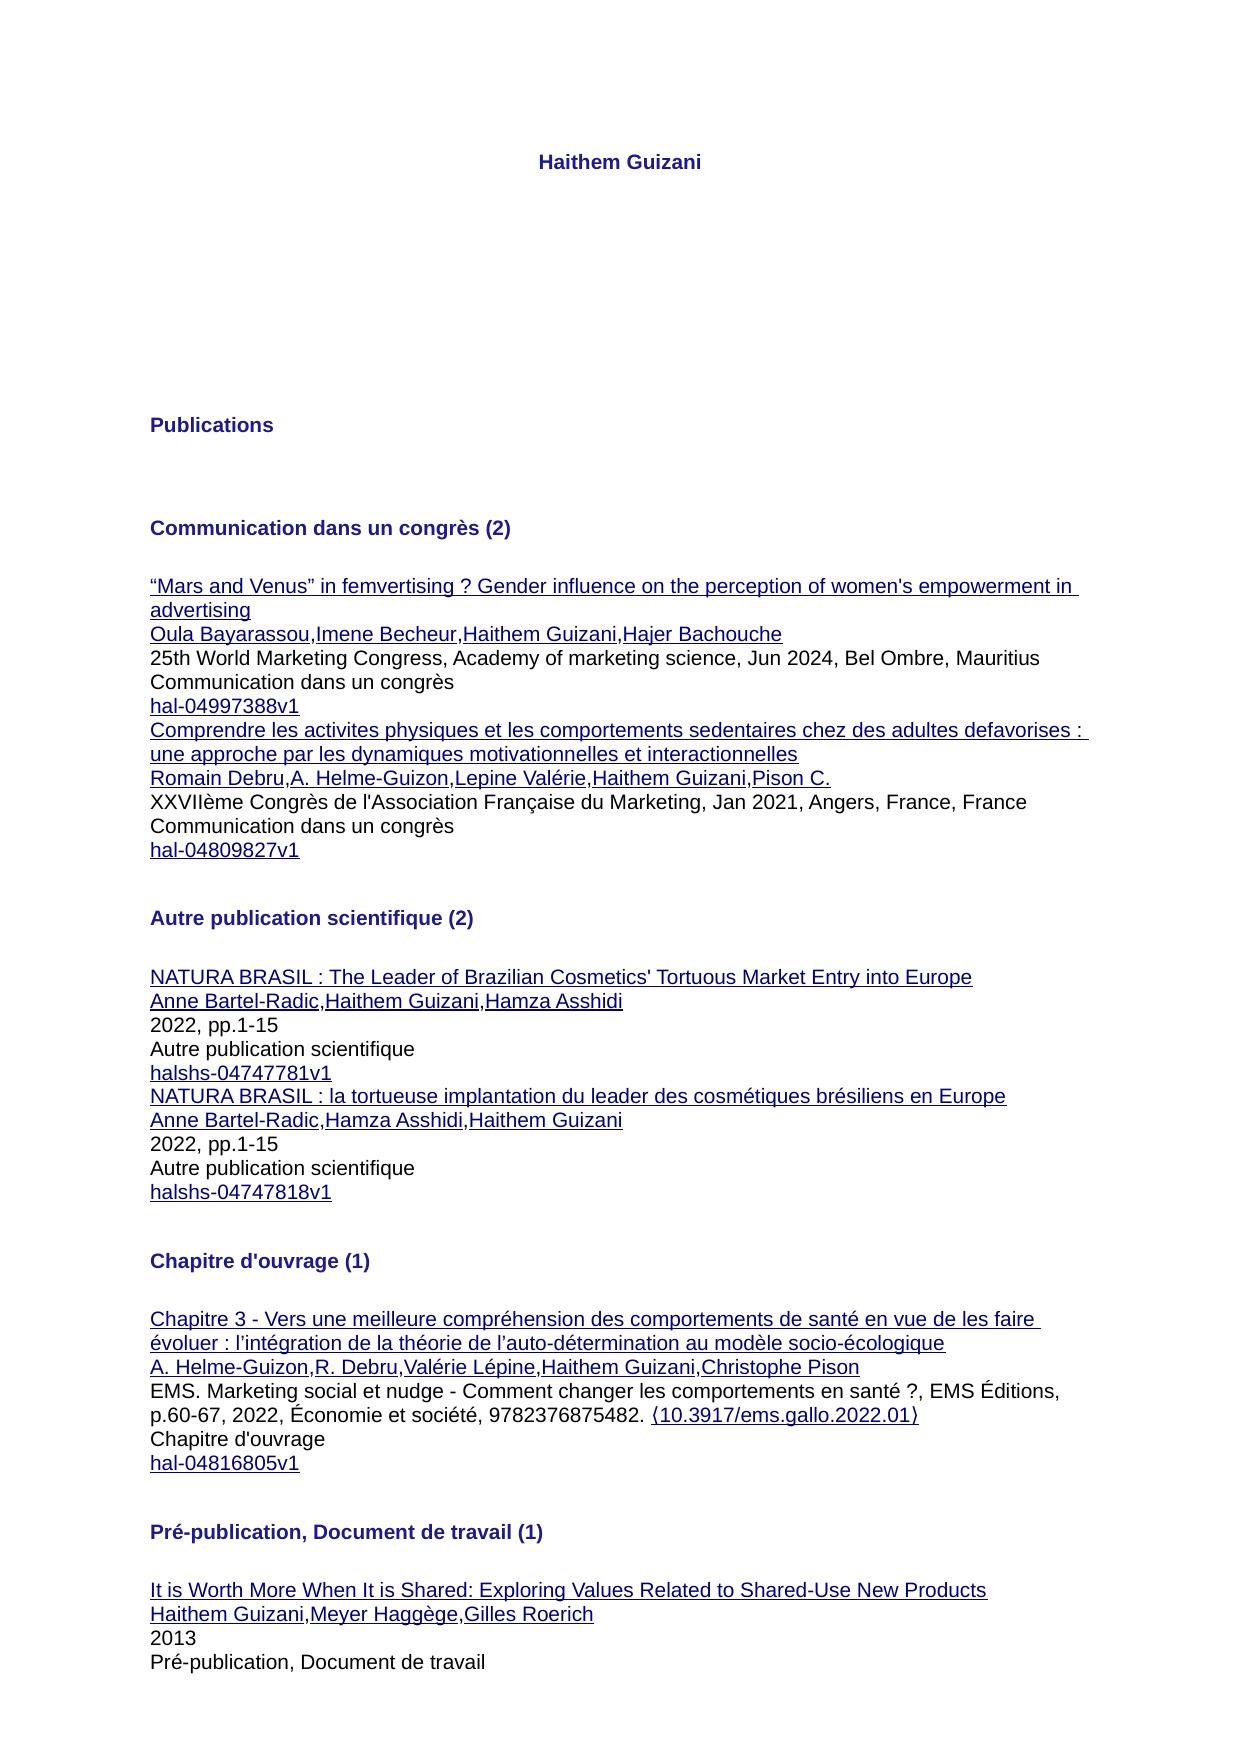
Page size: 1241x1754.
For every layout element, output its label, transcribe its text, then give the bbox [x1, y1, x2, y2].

subtitle Pré-publication, Document de travail (1) [150, 1520, 1090, 1544]
table_cell NATURA BRASIL : la tortueuse implantation du leader des cosmétiques brésiliens en Europe Anne Bartel-Radic,Hamza Asshidi,Haithem Guizani 2022, pp.1-15 Autre publication scientifique halshs-04747818v1 [150, 1084, 1090, 1204]
subtitle Chapitre d'ouvrage (1) [150, 1249, 1090, 1273]
table_cell Comprendre les activites physiques et les comportements sedentaires chez des adultes defavorises : une approche par les dynamiques motivationnelles et interactionnelles Romain Debru,A. Helme-Guizon,Lepine Valérie,Haithem Guizani,Pison C. XXVIIème Congrès de l'Association Française du Marketing, Jan 2021, Angers, France, France Communication dans un congrès hal-04809827v1 [150, 718, 1090, 861]
subtitle Autre publication scientifique (2) [150, 906, 1090, 930]
subtitle Haithem Guizani [150, 150, 1090, 174]
table_header “Mars and Venus” in femvertising ? Gender influence on the perception of women's empowerment in advertising Oula Bayarassou,Imene Becheur,Haithem Guizani,Hajer Bachouche 25th World Marketing Congress, Academy of marketing science, Jun 2024, Bel Ombre, Mauritius Communication dans un congrès hal-04997388v1 [150, 574, 1090, 718]
table_header Chapitre 3 - Vers une meilleure compréhension des comportements de santé en vue de les faire évoluer : l’intégration de la théorie de l’auto-détermination au modèle socio-écologique A. Helme-Guizon,R. Debru,Valérie Lépine,Haithem Guizani,Christophe Pison EMS. Marketing social et nudge - Comment changer les comportements en santé ?, EMS Éditions, p.60-67, 2022, Économie et société, 9782376875482. ⟨10.3917/ems.gallo.2022.01⟩ Chapitre d'ouvrage hal-04816805v1 [150, 1307, 1090, 1475]
subtitle Publications [150, 412, 1090, 436]
table_header NATURA BRASIL : The Leader of Brazilian Cosmetics' Tortuous Market Entry into Europe Anne Bartel-Radic,Haithem Guizani,Hamza Asshidi 2022, pp.1-15 Autre publication scientifique halshs-04747781v1 [150, 965, 1090, 1084]
subtitle Communication dans un congrès (2) [150, 516, 1090, 539]
table_header It is Worth More When It is Shared: Exploring Values Related to Shared-Use New Products Haithem Guizani,Meyer Haggège,Gilles Roerich 2013 Pré-publication, Document de travail [150, 1578, 1090, 1674]
